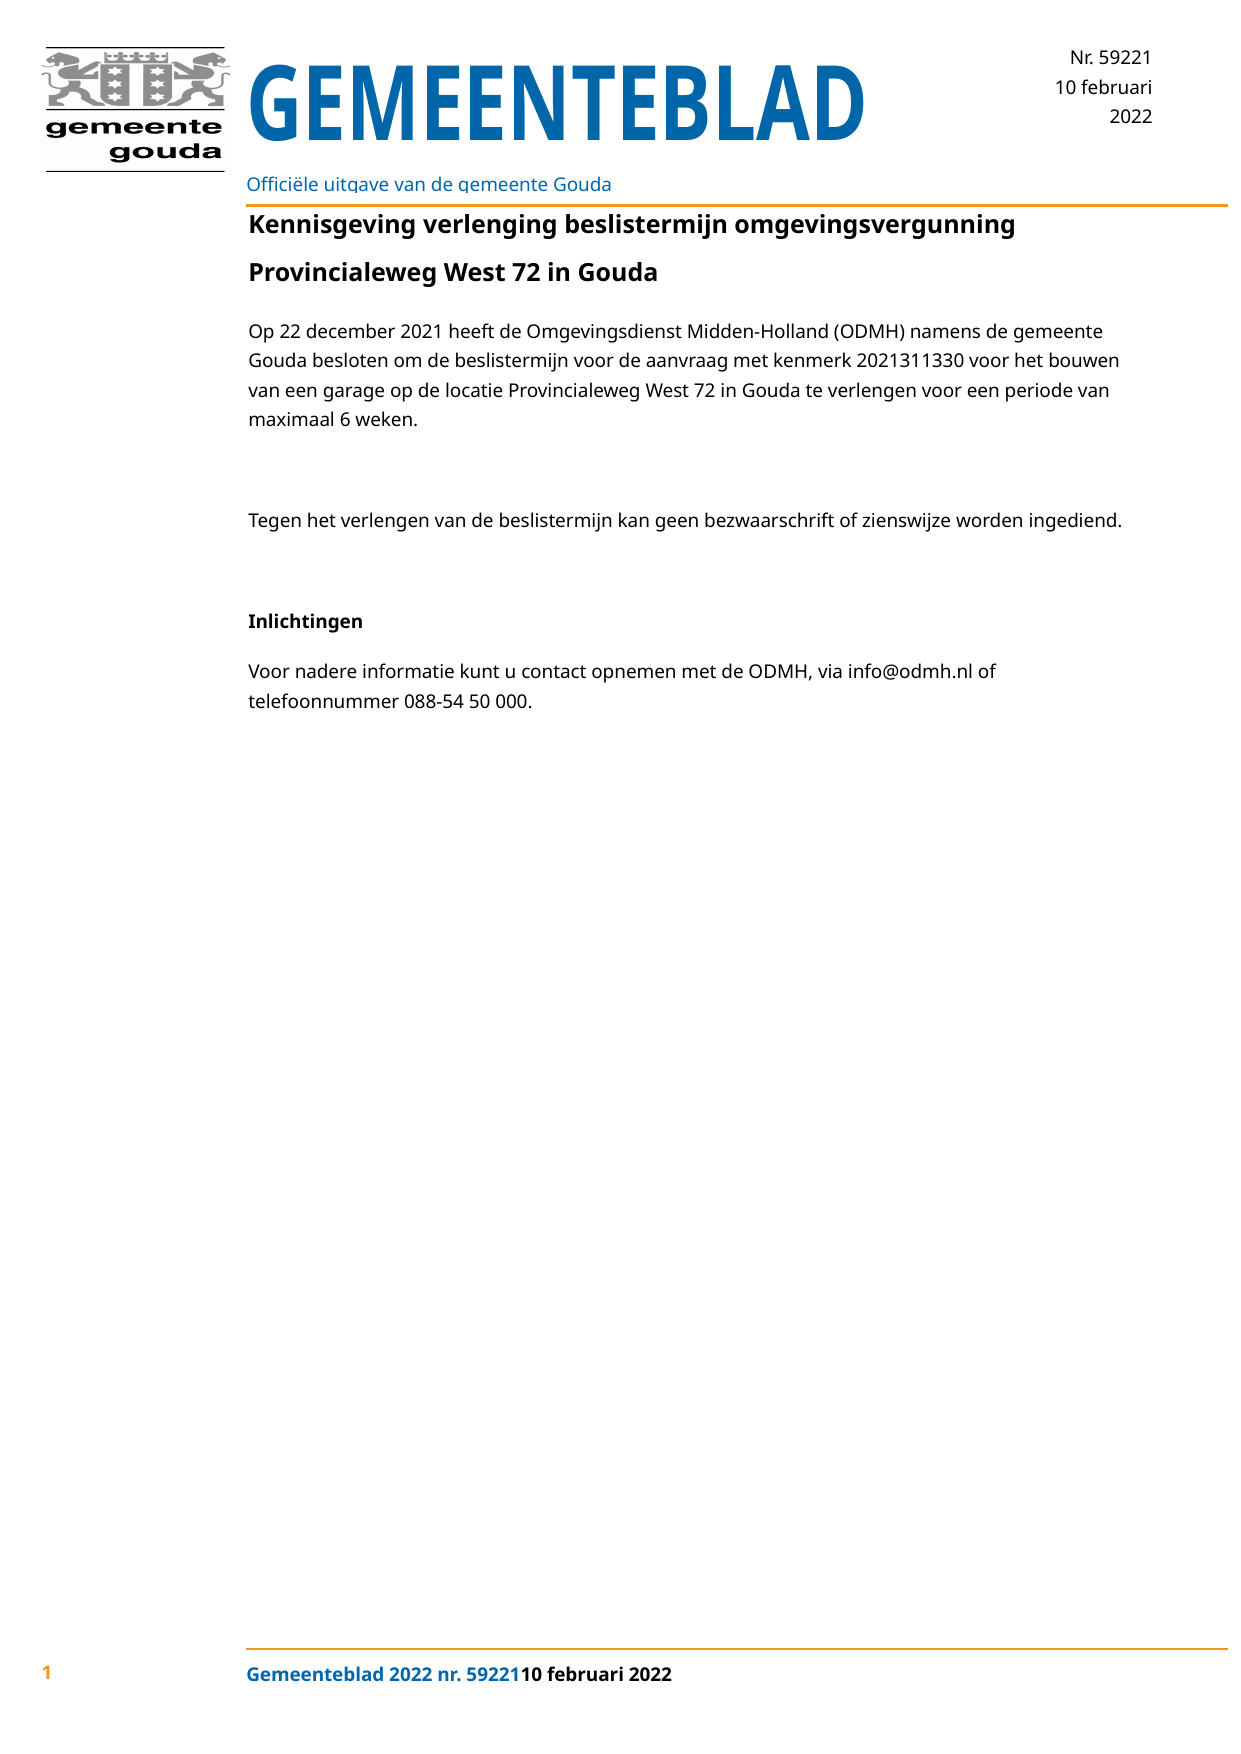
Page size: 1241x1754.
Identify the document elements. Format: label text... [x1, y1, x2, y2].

text Op 22 december 2021 heeft de Omgevingsdienst Midden-Holland (ODMH) namens de gemeente Gouda besloten om de beslistermijn voor de aanvraag met kenmerk 2021311330 voor het bouwen van een garage op de locatie Provincialeweg West 72 in Gouda te verlengen voor een periode van maximaal 6 weken. [248, 318, 1152, 432]
text Voor nadere informatie kunt u contact opnemen met de ODMH, via info@odmh.nl of telefoonnummer 088-54 50 000. [248, 659, 1152, 714]
picture [41, 47, 231, 172]
text Kennisgeving verlenging beslistermijn omgevingsvergunning Provincialeweg West 72 in Gouda [248, 207, 1152, 288]
text Tegen het verlengen van de beslistermijn kan geen bezwaarschrift of zienswijze worden ingediend. [248, 507, 1152, 533]
text Inlichtingen [248, 608, 1152, 634]
